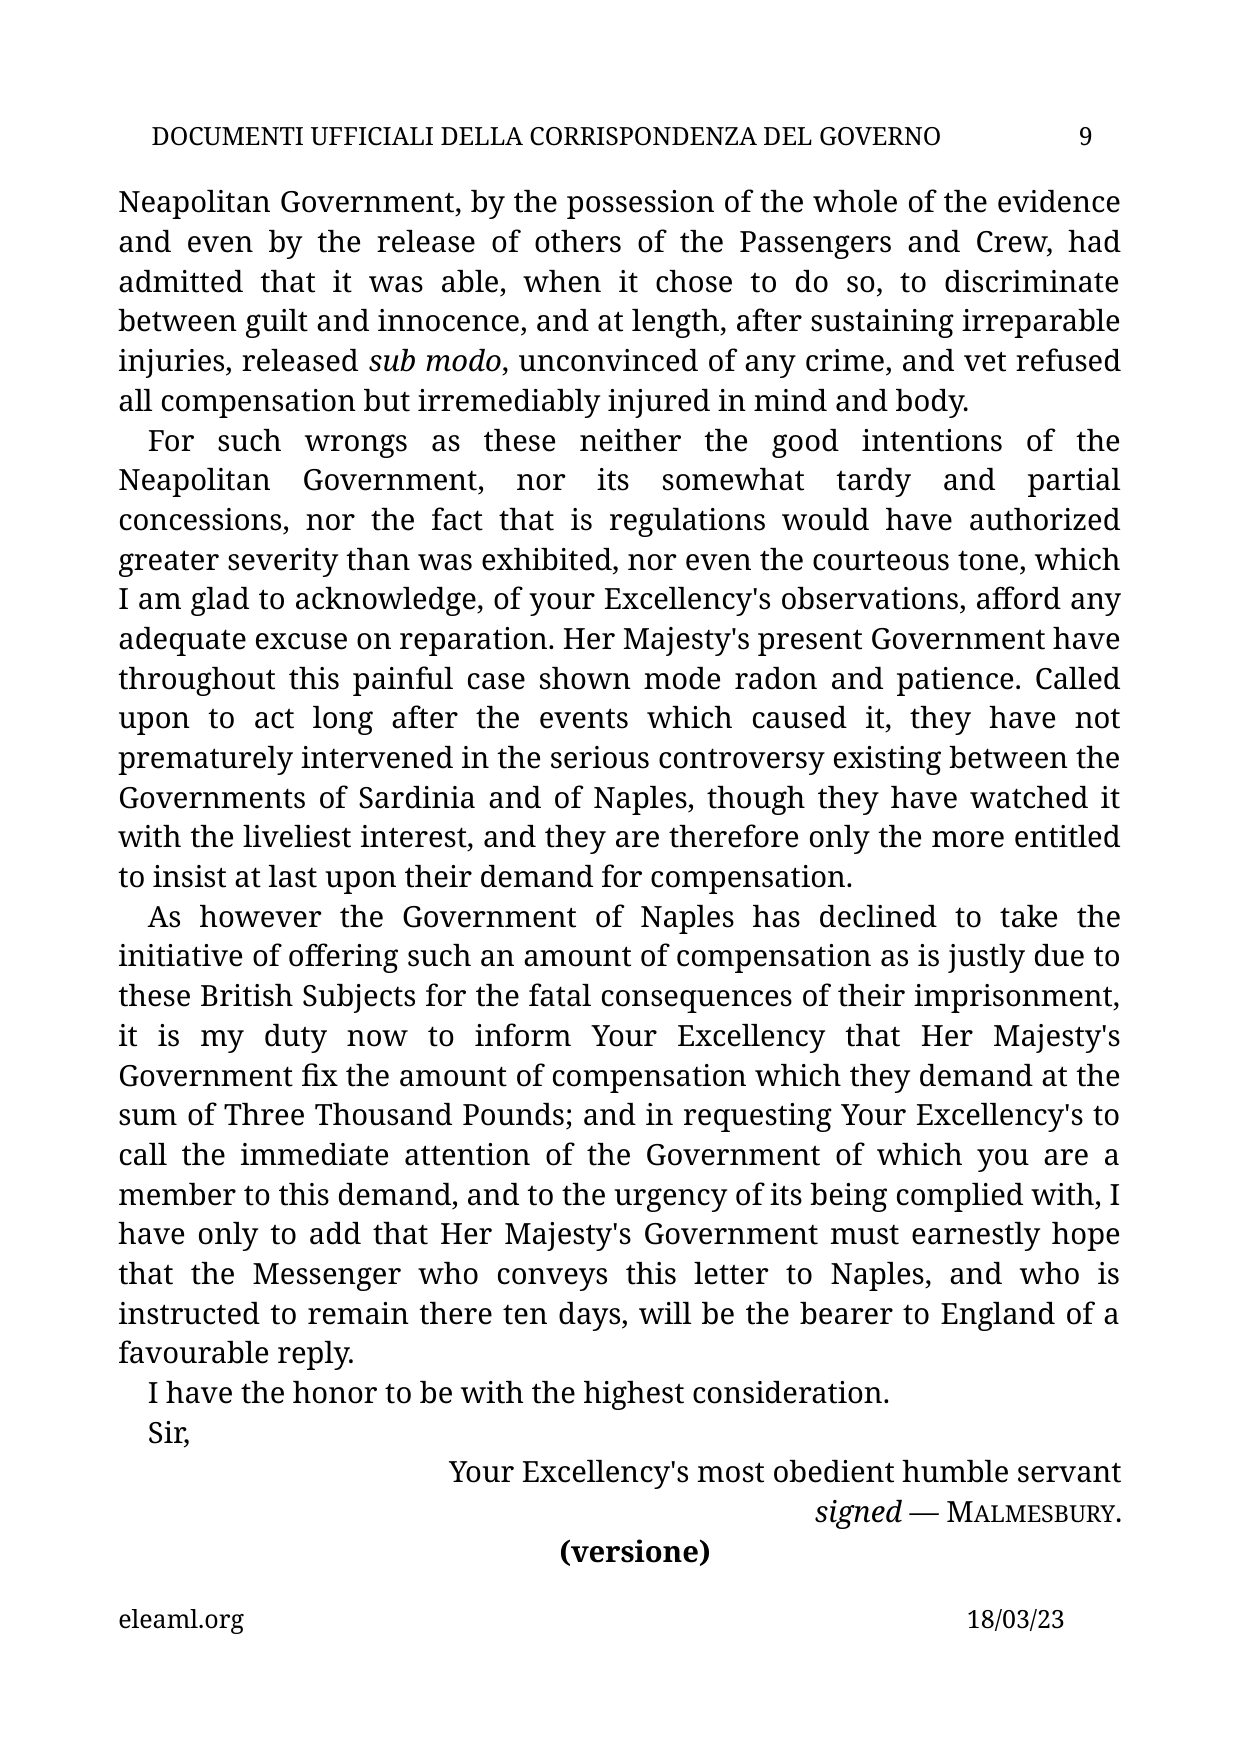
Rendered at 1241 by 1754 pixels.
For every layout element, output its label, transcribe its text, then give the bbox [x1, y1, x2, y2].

text signed — Malmesbury. [118, 1491, 1122, 1531]
text Sir, [118, 1412, 1122, 1452]
text (versione) [118, 1531, 1122, 1571]
text Neapolitan Government, by the possession of the whole of the evidence and even by the release of others of the Passengers and Crew, had admitted that it was able, when it chose to do so, to discriminate between guilt and innocence, and at length, after sustaining irreparable injuries, released sub modo, unconvinced of any crime, and vet refused all compensation but irremediably injured in mind and body. [118, 182, 1122, 420]
text For such wrongs as these neither the good intentions of the Neapolitan Government, nor its somewhat tardy and partial concessions, nor the fact that is regulations would have authorized greater severity than was exhibited, nor even the courteous tone, which I am glad to acknowledge, of your Excellency's observations, afford any adequate excuse on reparation. Her Majesty's present Government have throughout this painful case shown mode radon and patience. Called upon to act long after the events which caused it, they have not prematurely intervened in the serious controversy existing between the Governments of Sardinia and of Naples, though they have watched it with the liveliest interest, and they are therefore only the more entitled to insist at last upon their demand for compensation. [118, 420, 1122, 896]
text I have the honor to be with the highest consideration. [118, 1372, 1122, 1412]
text As however the Government of Naples has declined to take the initiative of offering such an amount of compensation as is justly due to these British Subjects for the fatal consequences of their imprisonment, it is my duty now to inform Your Excellency that Her Majesty's Government fix the amount of compensation which they demand at the sum of Three Thousand Pounds; and in requesting Your Excellency's to call the immediate attention of the Government of which you are a member to this demand, and to the urgency of its being complied with, I have only to add that Her Majesty's Government must earnestly hope that the Messenger who conveys this letter to Naples, and who is instructed to remain there ten days, will be the bearer to England of a favourable reply. [118, 896, 1122, 1372]
text Your Excellency's most obedient humble servant [118, 1452, 1122, 1491]
